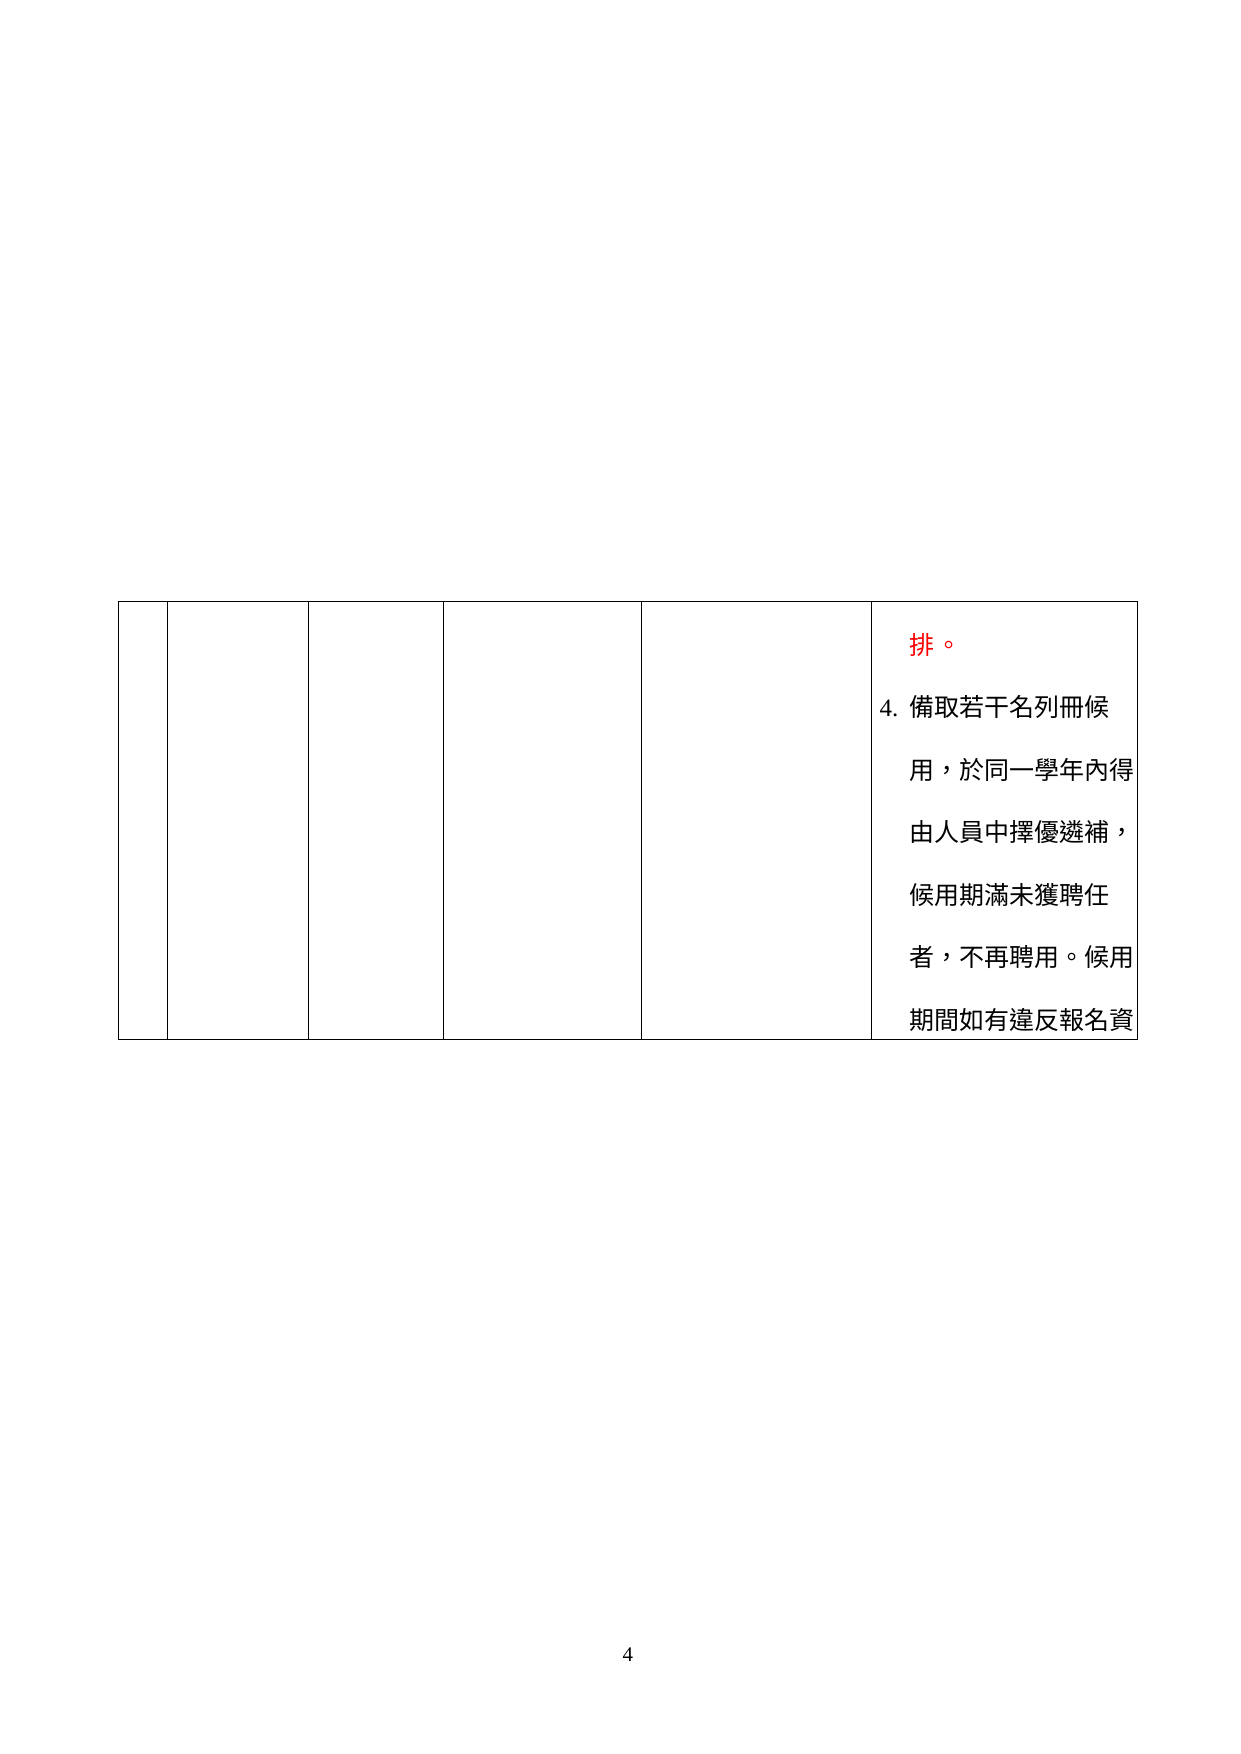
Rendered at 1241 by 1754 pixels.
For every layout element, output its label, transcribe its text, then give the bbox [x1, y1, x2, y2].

table_cell [642, 602, 871, 1039]
table_cell [444, 602, 641, 1039]
table_cell [168, 602, 308, 1039]
table_cell [309, 602, 443, 1039]
table_cell [119, 602, 167, 1039]
table_cell 本缺額係依各階段先後及成績高低，依序錄取，並備取若干名。 本校為學校型態實驗教育學校，教師須有混齡教學及主題課程設計能力。 代理教師經甄選錄取，須配合學校行政需求與課務安排。 備取若干名列冊候用，於同一學年內得由人員中擇優遴補，候用期滿未獲聘任者，不再聘用。候用期間如有違反報名資格條件者，取消候用資格。 [872, 602, 1137, 1039]
